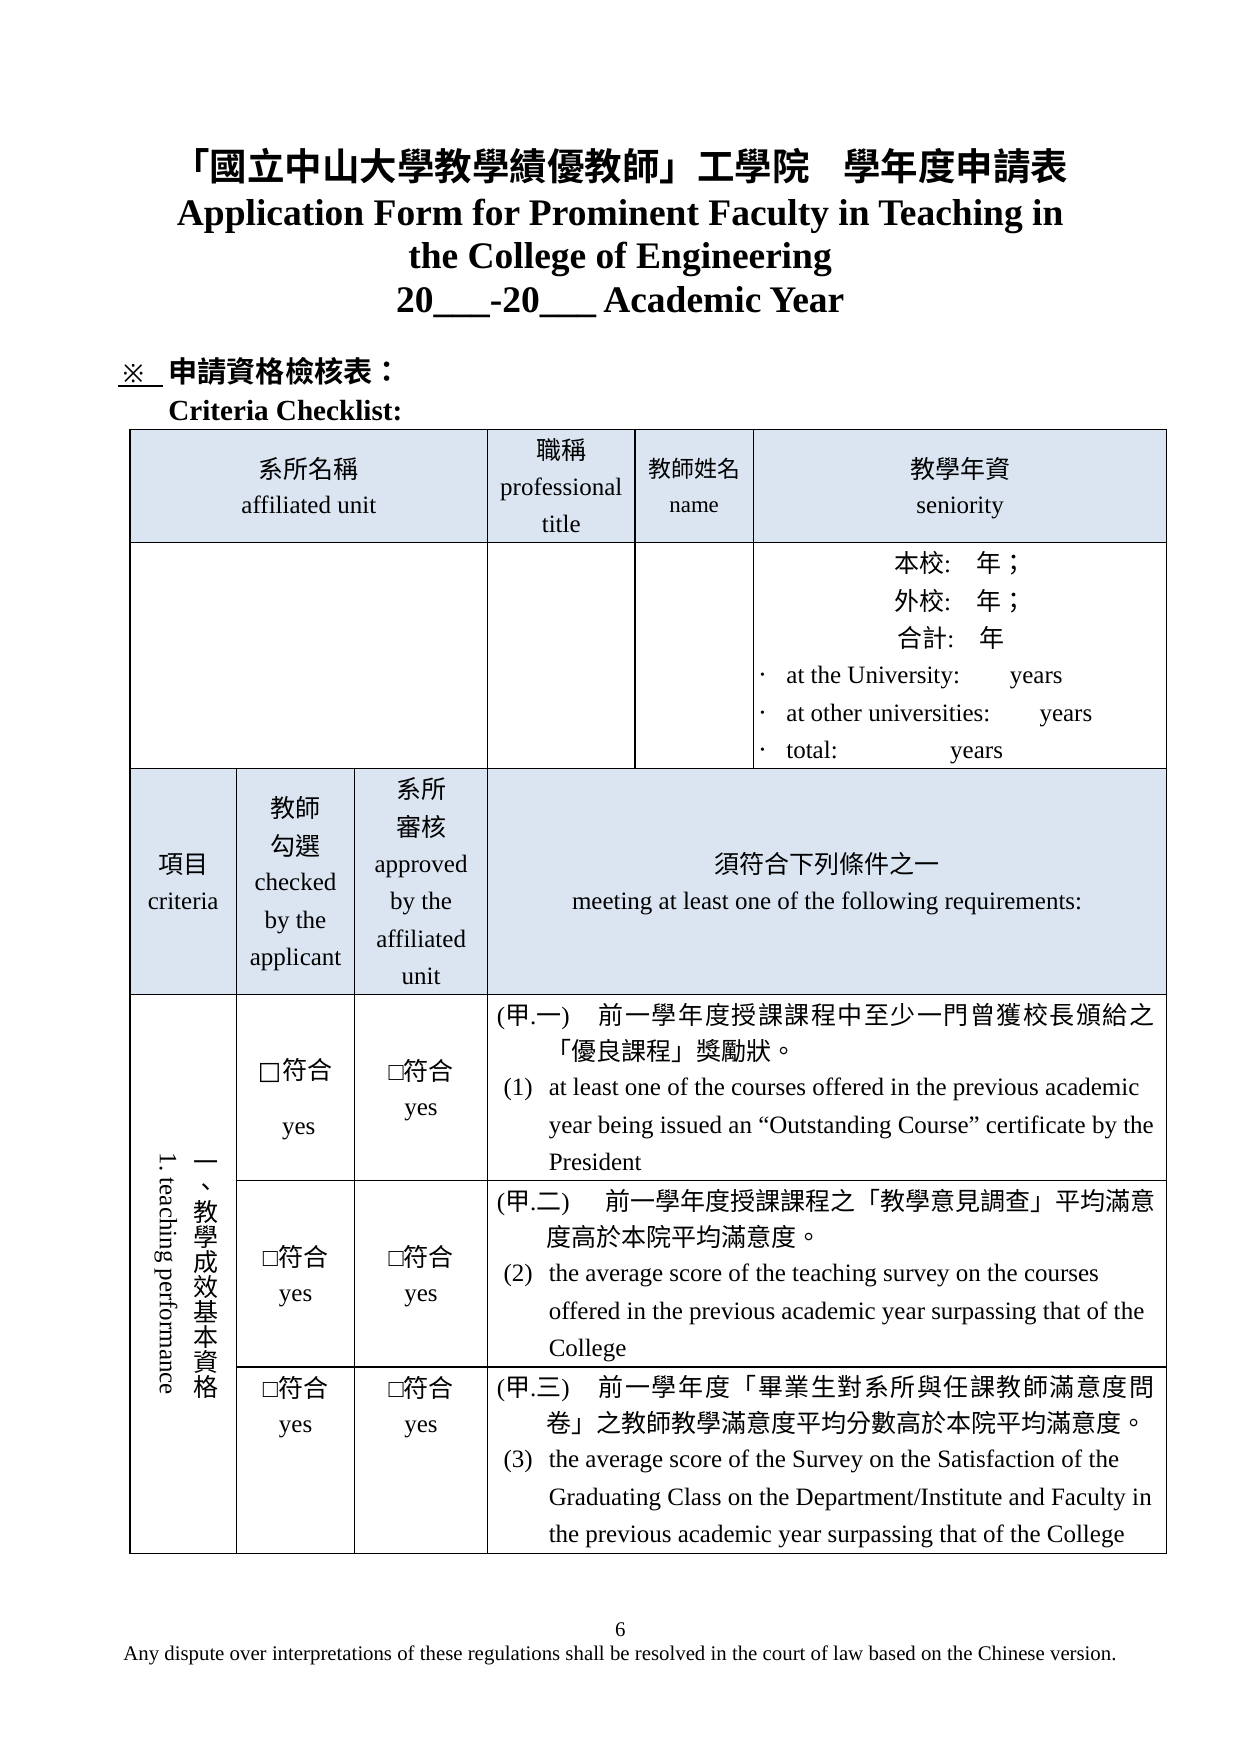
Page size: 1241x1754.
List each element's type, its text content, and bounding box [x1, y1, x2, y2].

text the College of Engineering [118, 234, 1122, 277]
text 「國立中山大學教學績優教師」工學院 學年度申請表 [118, 136, 1122, 191]
text 20___-20___ Academic Year [118, 277, 1122, 320]
table_cell [636, 543, 753, 768]
table_cell □符合 yes [355, 1368, 487, 1552]
table_cell □符合 yes [355, 995, 487, 1180]
table_cell 須符合下列條件之一 meeting at least one of the following requirements: [488, 769, 1166, 994]
table_cell 項目 criteria [131, 769, 236, 994]
table_cell [131, 543, 487, 768]
table_cell 系所 審核 approved by the affiliated unit [355, 769, 487, 994]
table_header 職稱 professional title [488, 430, 634, 542]
table_cell 教師 勾選 checked by the applicant [237, 769, 354, 994]
table_cell 前一學年度授課課程之「教學意見調查」平均滿意度高於本院平均滿意度。 the average score of the teaching survey on the courses offered in the previous academic year surpassing that of the College [488, 1181, 1166, 1366]
table_cell 一、教學成效基本資格 1. teaching performance [131, 995, 236, 1552]
list 申請資格檢核表： [118, 349, 1122, 391]
table_cell 前一學年度「畢業生對系所與任課教師滿意度問卷」之教師教學滿意度平均分數高於本院平均滿意度。 the average score of the Survey on the Satisfaction of the Graduating Class on the Department/Institute and Faculty in the previous academic year surpassing that of the College [488, 1368, 1166, 1552]
text Application Form for Prominent Faculty in Teaching in [118, 191, 1122, 234]
table_cell 前一學年度授課課程中至少一門曾獲校長頒給之「優良課程」獎勵狀。 at least one of the courses offered in the previous academic year being issued an “Outstanding Course” certificate by the President [488, 995, 1166, 1180]
table_cell [488, 543, 634, 768]
table_cell 本校: 年； 外校: 年； 合計: 年 at the University: years at other universities: years total: years [754, 543, 1166, 768]
table_cell □符合 yes [237, 1181, 354, 1366]
table_header 系所名稱 affiliated unit [131, 430, 487, 542]
table_cell □符合 yes [237, 1368, 354, 1552]
list Criteria Checklist: [168, 391, 1122, 429]
table_cell □符合 yes [355, 1181, 487, 1366]
table_header 教學年資 seniority [754, 430, 1166, 542]
table_header 教師姓名 name [636, 430, 753, 542]
table_cell 符合 yes [237, 995, 354, 1180]
